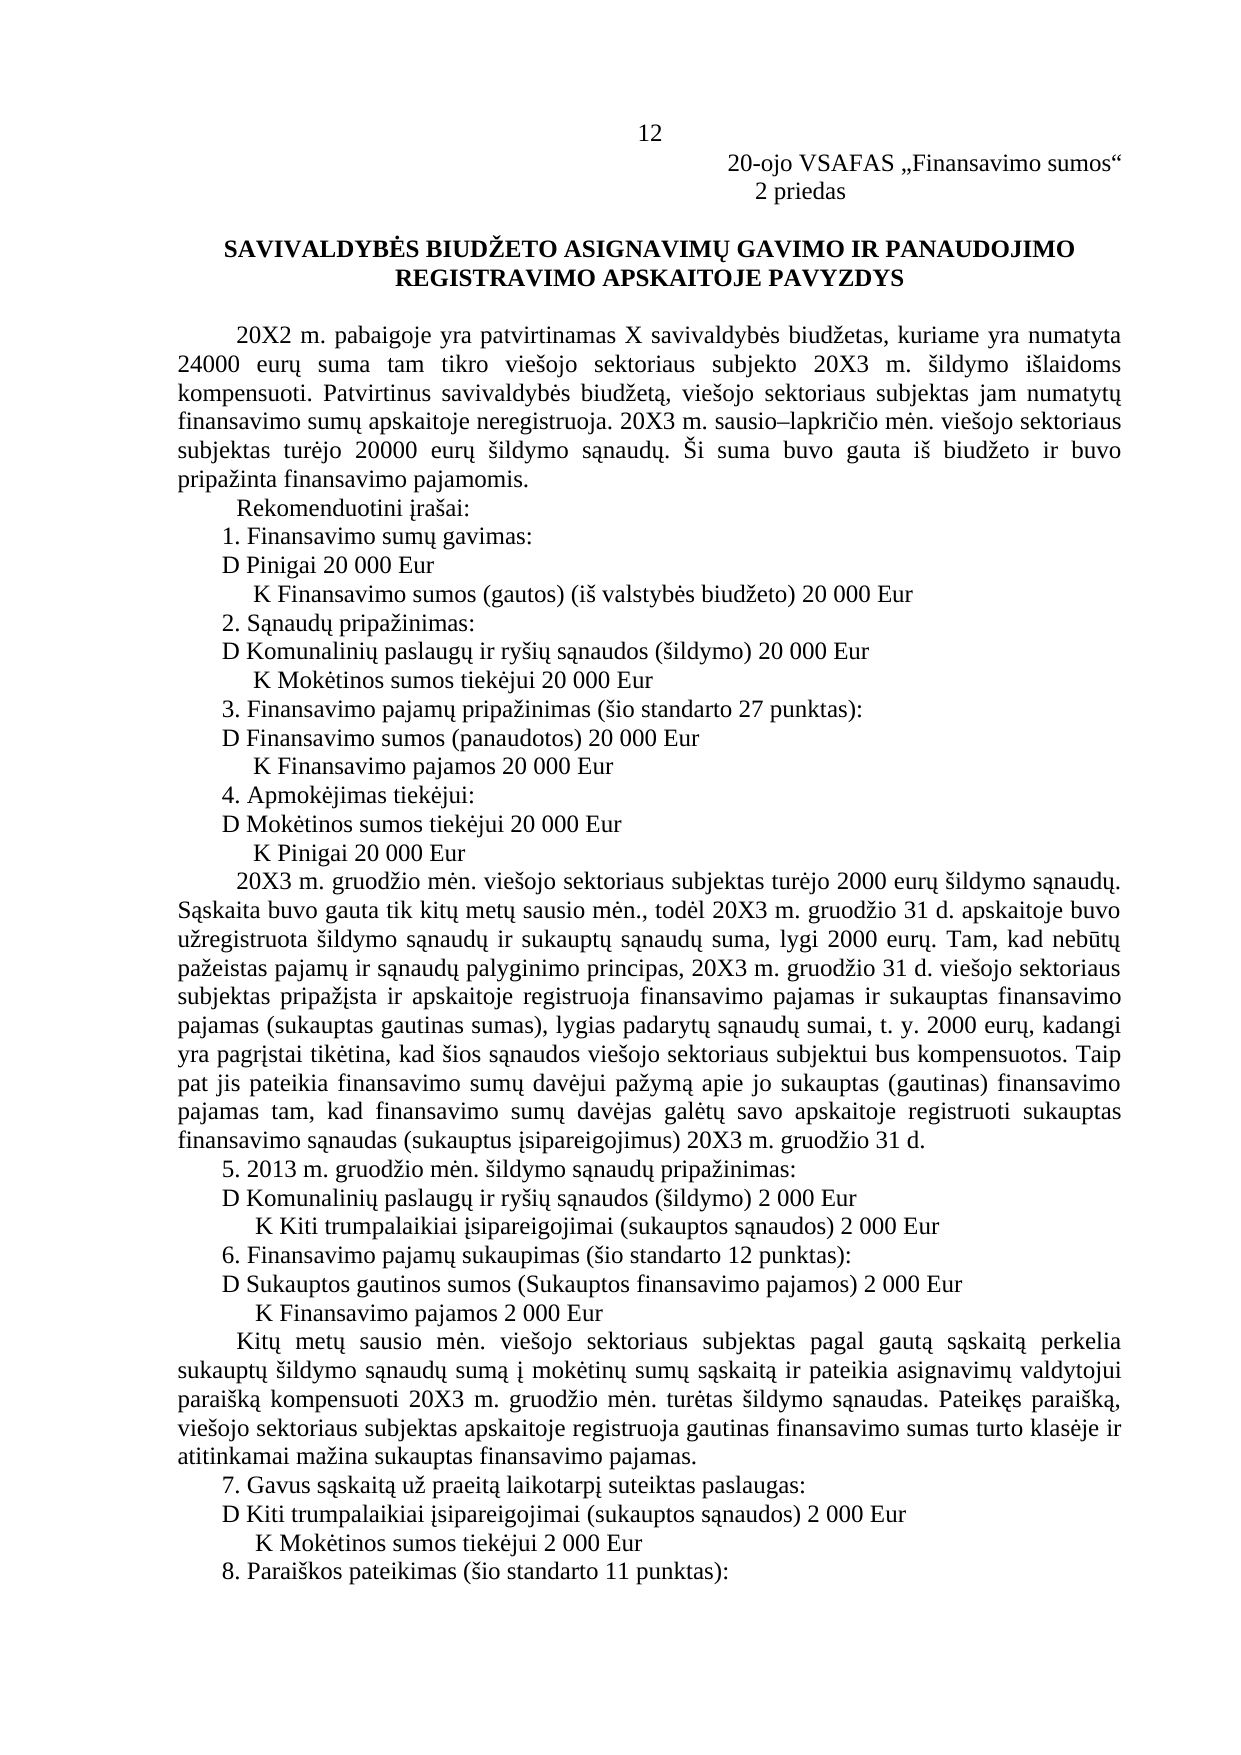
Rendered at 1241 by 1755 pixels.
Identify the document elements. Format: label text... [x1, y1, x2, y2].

text 2. Sąnaudų pripažinimas: [177, 608, 1122, 636]
text Kitų metų sausio mėn. viešojo sektoriaus subjektas pagal gautą sąskaitą perkelia sukauptų šildymo sąnaudų sumą į mokėtinų sumų sąskaitą ir pateikia asignavimų valdytojui paraišką kompensuoti 20X3 m. gruodžio mėn. turėtas šildymo sąnaudas. Pateikęs paraišką, viešojo sektoriaus subjektas apskaitoje registruoja gautinas finansavimo sumas turto klasėje ir atitinkamai mažina sukauptas finansavimo pajamas. [177, 1326, 1122, 1470]
text D Kiti trumpalaikiai įsipareigojimai (sukauptos sąnaudos) 2 000 Eur [177, 1499, 1122, 1528]
text 5. 2013 m. gruodžio mėn. šildymo sąnaudų pripažinimas: [177, 1154, 1122, 1183]
text 3. Finansavimo pajamų pripažinimas (šio standarto 27 punktas): [177, 694, 1122, 723]
text D Komunalinių paslaugų ir ryšių sąnaudos (šildymo) 20 000 Eur [177, 636, 1122, 665]
text D Sukauptos gautinos sumos (Sukauptos finansavimo pajamos) 2 000 Eur [177, 1269, 1122, 1298]
text 6. Finansavimo pajamų sukaupimas (šio standarto 12 punktas): [177, 1240, 1122, 1269]
text D Komunalinių paslaugų ir ryšių sąnaudos (šildymo) 2 000 Eur [177, 1183, 1122, 1211]
text 2 priedas [447, 176, 1122, 205]
text Rekomenduotini įrašai: [177, 493, 1122, 521]
text 20-ojo VSAFAS „Finansavimo sumos“ [177, 148, 1122, 176]
text K Pinigai 20 000 Eur [177, 838, 1122, 866]
text D Mokėtinos sumos tiekėjui 20 000 Eur [177, 809, 1122, 838]
text 8. Paraiškos pateikimas (šio standarto 11 punktas): [177, 1556, 1122, 1585]
text K Finansavimo pajamos 20 000 Eur [177, 751, 1122, 780]
text 20X2 m. pabaigoje yra patvirtinamas X savivaldybės biudžetas, kuriame yra numatyta 24000 eurų suma tam tikro viešojo sektoriaus subjekto 20X3 m. šildymo išlaidoms kompensuoti. Patvirtinus savivaldybės biudžetą, viešojo sektoriaus subjektas jam numatytų finansavimo sumų apskaitoje neregistruoja. 20X3 m. sausio–lapkričio mėn. viešojo sektoriaus subjektas turėjo 20000 eurų šildymo sąnaudų. Ši suma buvo gauta iš biudžeto ir buvo pripažinta finansavimo pajamomis. [177, 320, 1122, 493]
text K Finansavimo pajamos 2 000 Eur [177, 1298, 1122, 1326]
text K Kiti trumpalaikiai įsipareigojimai (sukauptos sąnaudos) 2 000 Eur [177, 1211, 1122, 1240]
text 4. Apmokėjimas tiekėjui: [177, 780, 1122, 809]
text 7. Gavus sąskaitą už praeitą laikotarpį suteiktas paslaugas: [177, 1470, 1122, 1499]
text 20X3 m. gruodžio mėn. viešojo sektoriaus subjektas turėjo 2000 eurų šildymo sąnaudų. Sąskaita buvo gauta tik kitų metų sausio mėn., todėl 20X3 m. gruodžio 31 d. apskaitoje buvo užregistruota šildymo sąnaudų ir sukauptų sąnaudų suma, lygi 2000 eurų. Tam, kad nebūtų pažeistas pajamų ir sąnaudų palyginimo principas, 20X3 m. gruodžio 31 d. viešojo sektoriaus subjektas pripažįsta ir apskaitoje registruoja finansavimo pajamas ir sukauptas finansavimo pajamas (sukauptas gautinas sumas), lygias padarytų sąnaudų sumai, t. y. 2000 eurų, kadangi yra pagrįstai tikėtina, kad šios sąnaudos viešojo sektoriaus subjektui bus kompensuotos. Taip pat jis pateikia finansavimo sumų davėjui pažymą apie jo sukauptas (gautinas) finansavimo pajamas tam, kad finansavimo sumų davėjas galėtų savo apskaitoje registruoti sukauptas finansavimo sąnaudas (sukauptus įsipareigojimus) 20X3 m. gruodžio 31 d. [177, 866, 1122, 1154]
text K Mokėtinos sumos tiekėjui 20 000 Eur [177, 665, 1122, 694]
text D Finansavimo sumos (panaudotos) 20 000 Eur [177, 723, 1122, 751]
text SAVIVALDYBĖS BIUDŽETO ASIGNAVIMŲ GAVIMO IR PANAUDOJIMO REGISTRAVIMO APSKAITOJE PAVYZDYS [177, 234, 1122, 291]
text K Finansavimo sumos (gautos) (iš valstybės biudžeto) 20 000 Eur [177, 579, 1122, 608]
text 1. Finansavimo sumų gavimas: [177, 521, 1122, 550]
text K Mokėtinos sumos tiekėjui 2 000 Eur [177, 1528, 1122, 1556]
text D Pinigai 20 000 Eur [177, 550, 1122, 579]
